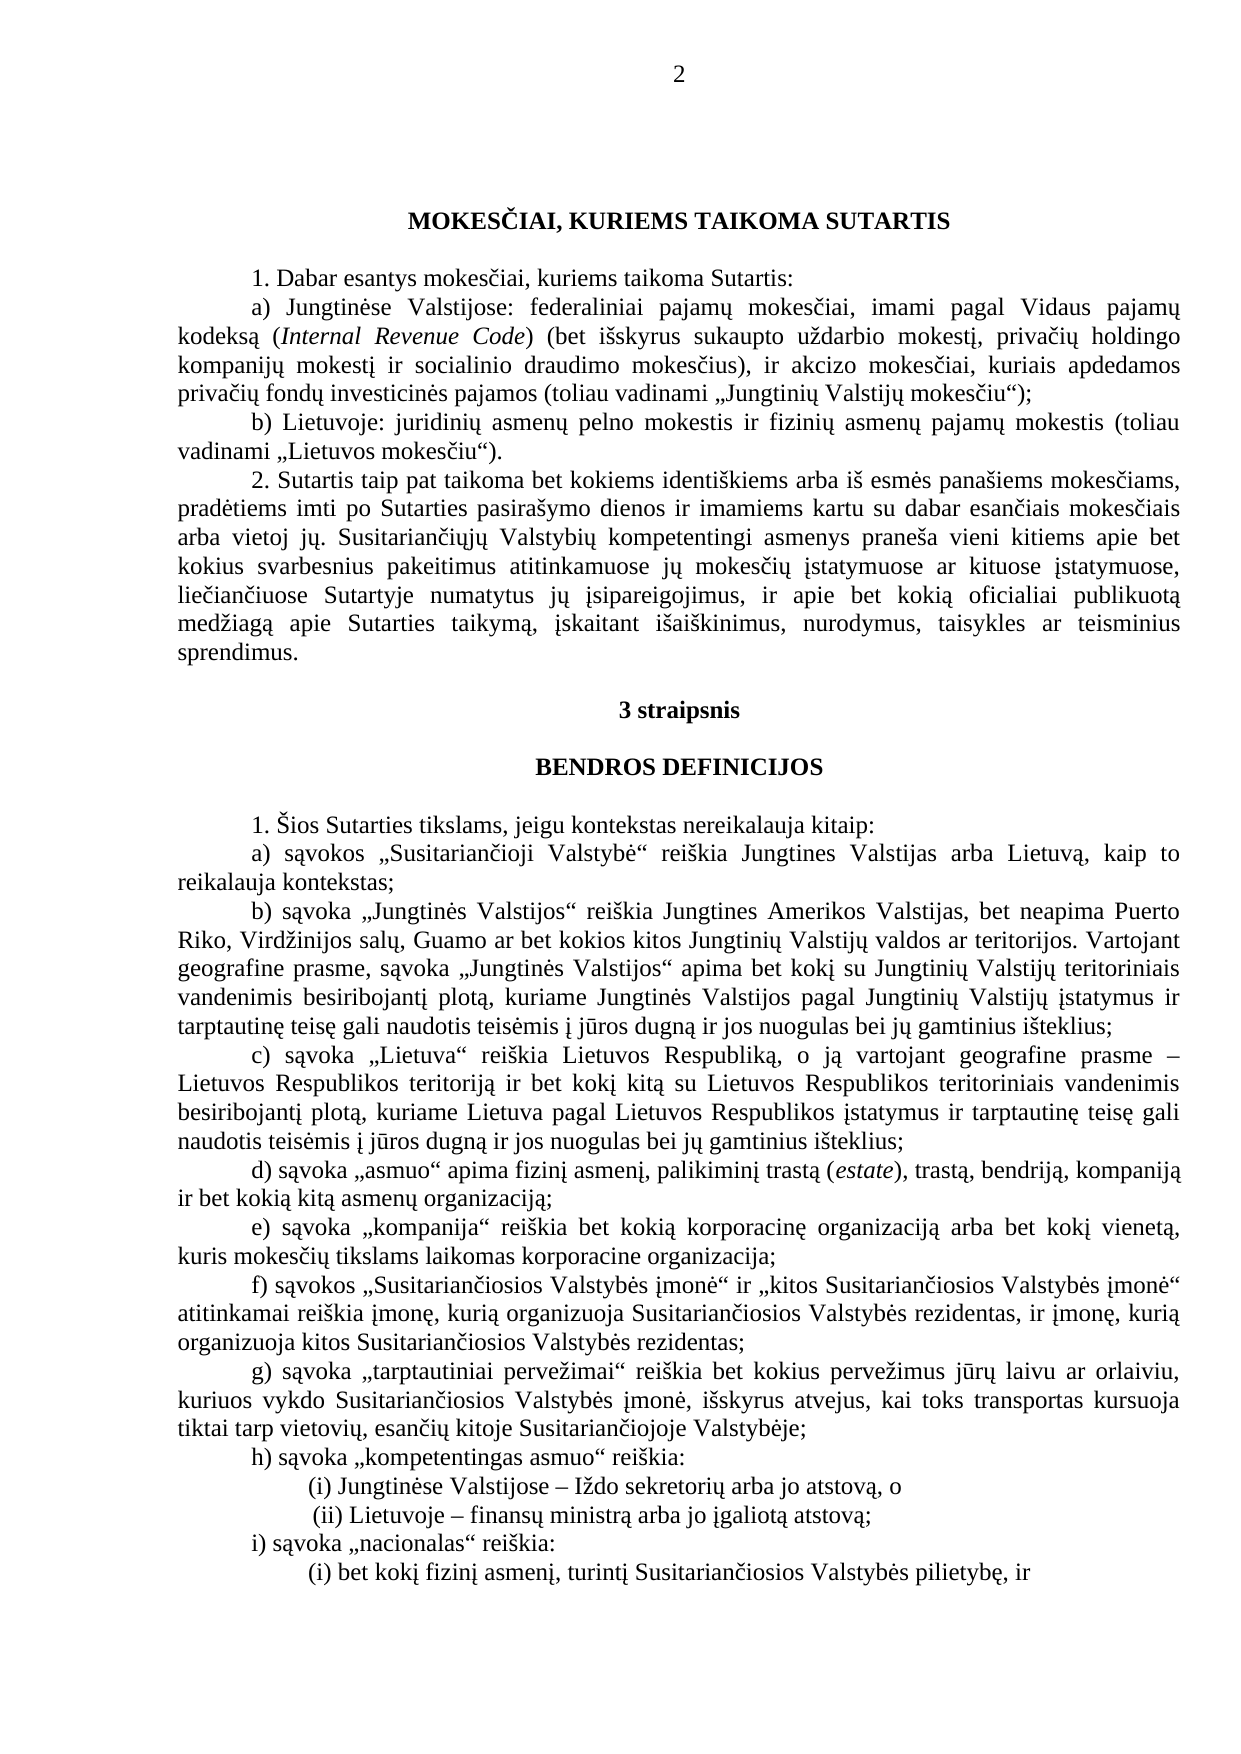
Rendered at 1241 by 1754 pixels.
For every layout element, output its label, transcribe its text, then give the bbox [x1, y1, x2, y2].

text d) sąvoka „asmuo“ apima fizinį asmenį, palikiminį trastą (estate), trastą, bendriją, kompaniją ir bet kokią kitą asmenų organizaciją; [177, 1155, 1181, 1212]
text (i) Jungtinėse Valstijose – Iždo sekretorių arba jo atstovą, o [177, 1471, 1181, 1500]
text 2. Sutartis taip pat taikoma bet kokiems identiškiems arba iš esmės panašiems mokesčiams, pradėtiems imti po Sutarties pasirašymo dienos ir imamiems kartu su dabar esančiais mokesčiais arba vietoj jų. Susitariančiųjų Valstybių kompetentingi asmenys praneša vieni kitiems apie bet kokius svarbesnius pakeitimus atitinkamuose jų mokesčių įstatymuose ar kituose įstatymuose, liečiančiuose Sutartyje numatytus jų įsipareigojimus, ir apie bet kokią oficialiai publikuotą medžiagą apie Sutarties taikymą, įskaitant išaiškinimus, nurodymus, taisykles ar teisminius sprendimus. [177, 465, 1181, 666]
text g) sąvoka „tarptautiniai pervežimai“ reiškia bet kokius pervežimus jūrų laivu ar orlaiviu, kuriuos vykdo Susitariančiosios Valstybės įmonė, išskyrus atvejus, kai toks transportas kursuoja tiktai tarp vietovių, esančių kitoje Susitariančiojoje Valstybėje; [177, 1356, 1181, 1442]
text e) sąvoka „kompanija“ reiškia bet kokią korporacinę organizaciją arba bet kokį vienetą, kuris mokesčių tikslams laikomas korporacine organizacija; [177, 1212, 1181, 1270]
text f) sąvokos „Susitariančiosios Valstybės įmonė“ ir „kitos Susitariančiosios Valstybės įmonė“ atitinkamai reiškia įmonę, kurią organizuoja Susitariančiosios Valstybės rezidentas, ir įmonę, kurią organizuoja kitos Susitariančiosios Valstybės rezidentas; [177, 1270, 1181, 1356]
text h) sąvoka „kompetentingas asmuo“ reiškia: [177, 1442, 1181, 1471]
text a) Jungtinėse Valstijose: federaliniai pajamų mokesčiai, imami pagal Vidaus pajamų kodeksą (Internal Revenue Code) (bet išskyrus sukaupto uždarbio mokestį, privačių holdingo kompanijų mokestį ir socialinio draudimo mokesčius), ir akcizo mokesčiai, kuriais apdedamos privačių fondų investicinės pajamos (toliau vadinami „Jungtinių Valstijų mokesčiu“); [177, 292, 1181, 407]
text b) sąvoka „Jungtinės Valstijos“ reiškia Jungtines Amerikos Valstijas, bet neapima Puerto Riko, Virdžinijos salų, Guamo ar bet kokios kitos Jungtinių Valstijų valdos ar teritorijos. Vartojant geografine prasme, sąvoka „Jungtinės Valstijos“ apima bet kokį su Jungtinių Valstijų teritoriniais vandenimis besiribojantį plotą, kuriame Jungtinės Valstijos pagal Jungtinių Valstijų įstatymus ir tarptautinę teisę gali naudotis teisėmis į jūros dugną ir jos nuogulas bei jų gamtinius išteklius; [177, 896, 1181, 1040]
text (ii) Lietuvoje – finansų ministrą arba jo įgaliotą atstovą; [177, 1500, 1181, 1528]
text MOKESČIAI, KURIEMS TAIKOMA SUTARTIS [177, 206, 1181, 235]
text a) sąvokos „Susitariančioji Valstybė“ reiškia Jungtines Valstijas arba Lietuvą, kaip to reikalauja kontekstas; [177, 838, 1181, 896]
text c) sąvoka „Lietuva“ reiškia Lietuvos Respubliką, o ją vartojant geografine prasme – Lietuvos Respublikos teritoriją ir bet kokį kitą su Lietuvos Respublikos teritoriniais vandenimis besiribojantį plotą, kuriame Lietuva pagal Lietuvos Respublikos įstatymus ir tarptautinę teisę gali naudotis teisėmis į jūros dugną ir jos nuogulas bei jų gamtinius išteklius; [177, 1040, 1181, 1155]
text b) Lietuvoje: juridinių asmenų pelno mokestis ir fizinių asmenų pajamų mokestis (toliau vadinami „Lietuvos mokesčiu“). [177, 407, 1181, 465]
text (i) bet kokį fizinį asmenį, turintį Susitariančiosios Valstybės pilietybę, ir [177, 1557, 1181, 1586]
text 1. Šios Sutarties tikslams, jeigu kontekstas nereikalauja kitaip: [177, 810, 1181, 838]
text 3 straipsnis [177, 695, 1181, 723]
text i) sąvoka „nacionalas“ reiškia: [177, 1528, 1181, 1557]
text 1. Dabar esantys mokesčiai, kuriems taikoma Sutartis: [177, 263, 1181, 292]
text BENDROS DEFINICIJOS [177, 752, 1181, 781]
